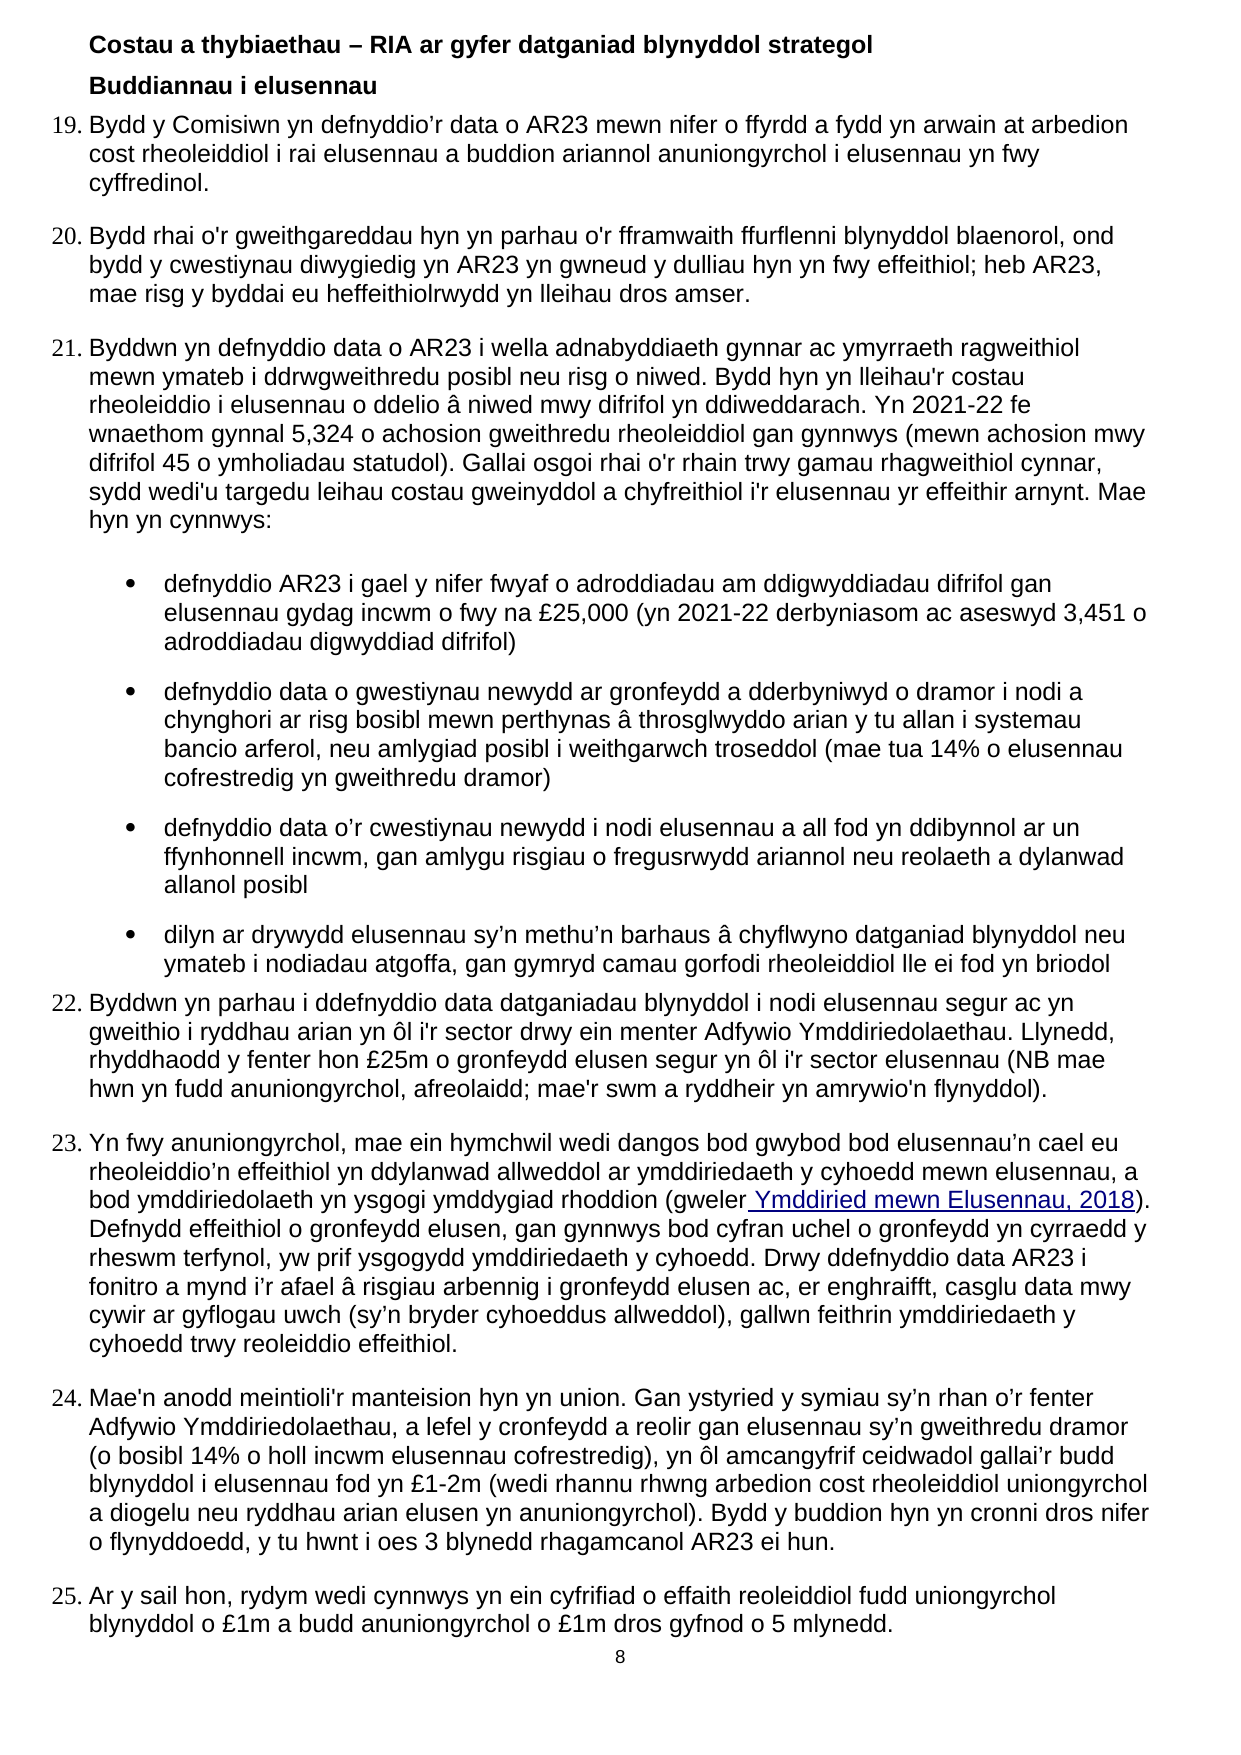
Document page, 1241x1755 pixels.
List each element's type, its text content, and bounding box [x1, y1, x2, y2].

list defnyddio AR23 i gael y nifer fwyaf o adroddiadau am ddigwyddiadau difrifol gan elusennau gydag incwm o fwy na £25,000 (yn 2021-22 derbyniasom ac aseswyd 3,451 o adroddiadau digwyddiad difrifol) [126, 569, 1152, 656]
list Bydd y Comisiwn yn defnyddio’r data o AR23 mewn nifer o ffyrdd a fydd yn arwain at arbedion cost rheoleiddiol i rai elusennau a buddion ariannol anuniongyrchol i elusennau yn fwy cyffredinol. [51, 110, 1152, 196]
text Buddiannau i elusennau [89, 71, 1152, 99]
list defnyddio data o’r cwestiynau newydd i nodi elusennau a all fod yn ddibynnol ar un ffynhonnell incwm, gan amlygu risgiau o fregusrwydd ariannol neu reolaeth a dylanwad allanol posibl [126, 813, 1152, 899]
list Byddwn yn defnyddio data o AR23 i wella adnabyddiaeth gynnar ac ymyrraeth ragweithiol mewn ymateb i ddrwgweithredu posibl neu risg o niwed. Bydd hyn yn lleihau'r costau rheoleiddio i elusennau o ddelio â niwed mwy difrifol yn ddiweddarach. Yn 2021-22 fe wnaethom gynnal 5,324 o achosion gweithredu rheoleiddiol gan gynnwys (mewn achosion mwy difrifol 45 o ymholiadau statudol). Gallai osgoi rhai o'r rhain trwy gamau rhagweithiol cynnar, sydd wedi'u targedu leihau costau gweinyddol a chyfreithiol i'r elusennau yr effeithir arnynt. Mae hyn yn cynnwys: [51, 333, 1152, 534]
list defnyddio data o gwestiynau newydd ar gronfeydd a dderbyniwyd o dramor i nodi a chynghori ar risg bosibl mewn perthynas â throsglwyddo arian y tu allan i systemau bancio arferol, neu amlygiad posibl i weithgarwch troseddol (mae tua 14% o elusennau cofrestredig yn gweithredu dramor) [126, 677, 1152, 792]
list Mae'n anodd meintioli'r manteision hyn yn union. Gan ystyried y symiau sy’n rhan o’r fenter Adfywio Ymddiriedolaethau, a lefel y cronfeydd a reolir gan elusennau sy’n gweithredu dramor (o bosibl 14% o holl incwm elusennau cofrestredig), yn ôl amcangyfrif ceidwadol gallai’r budd blynyddol i elusennau fod yn £1-2m (wedi rhannu rhwng arbedion cost rheoleiddiol uniongyrchol a diogelu neu ryddhau arian elusen yn anuniongyrchol). Bydd y buddion hyn yn cronni dros nifer o flynyddoedd, y tu hwnt i oes 3 blynedd rhagamcanol AR23 ei hun. [51, 1383, 1152, 1556]
list Bydd rhai o'r gweithgareddau hyn yn parhau o'r fframwaith ffurflenni blynyddol blaenorol, ond bydd y cwestiynau diwygiedig yn AR23 yn gwneud y dulliau hyn yn fwy effeithiol; heb AR23, mae risg y byddai eu heffeithiolrwydd yn lleihau dros amser. [51, 221, 1152, 308]
list Byddwn yn parhau i ddefnyddio data datganiadau blynyddol i nodi elusennau segur ac yn gweithio i ryddhau arian yn ôl i'r sector drwy ein menter Adfywio Ymddiriedolaethau. Llynedd, rhyddhaodd y fenter hon £25m o gronfeydd elusen segur yn ôl i'r sector elusennau (NB mae hwn yn fudd anuniongyrchol, afreolaidd; mae'r swm a ryddheir yn amrywio'n flynyddol). [51, 988, 1152, 1103]
list Yn fwy anuniongyrchol, mae ein hymchwil wedi dangos bod gwybod bod elusennau’n cael eu rheoleiddio’n effeithiol yn ddylanwad allweddol ar ymddiriedaeth y cyhoedd mewn elusennau, a bod ymddiriedolaeth yn ysgogi ymddygiad rhoddion (gweler Ymddiried mewn Elusennau, 2018). Defnydd effeithiol o gronfeydd elusen, gan gynnwys bod cyfran uchel o gronfeydd yn cyrraedd y rheswm terfynol, yw prif ysgogydd ymddiriedaeth y cyhoedd. Drwy ddefnyddio data AR23 i fonitro a mynd i’r afael â risgiau arbennig i gronfeydd elusen ac, er enghraifft, casglu data mwy cywir ar gyflogau uwch (sy’n bryder cyhoeddus allweddol), gallwn feithrin ymddiriedaeth y cyhoedd trwy reoleiddio effeithiol. [51, 1128, 1152, 1358]
list Ar y sail hon, rydym wedi cynnwys yn ein cyfrifiad o effaith reoleiddiol fudd uniongyrchol blynyddol o £1m a budd anuniongyrchol o £1m dros gyfnod o 5 mlynedd. [51, 1581, 1152, 1638]
list dilyn ar drywydd elusennau sy’n methu’n barhaus â chyflwyno datganiad blynyddol neu ymateb i nodiadau atgoffa, gan gymryd camau gorfodi rheoleiddiol lle ei fod yn briodol [126, 920, 1152, 977]
